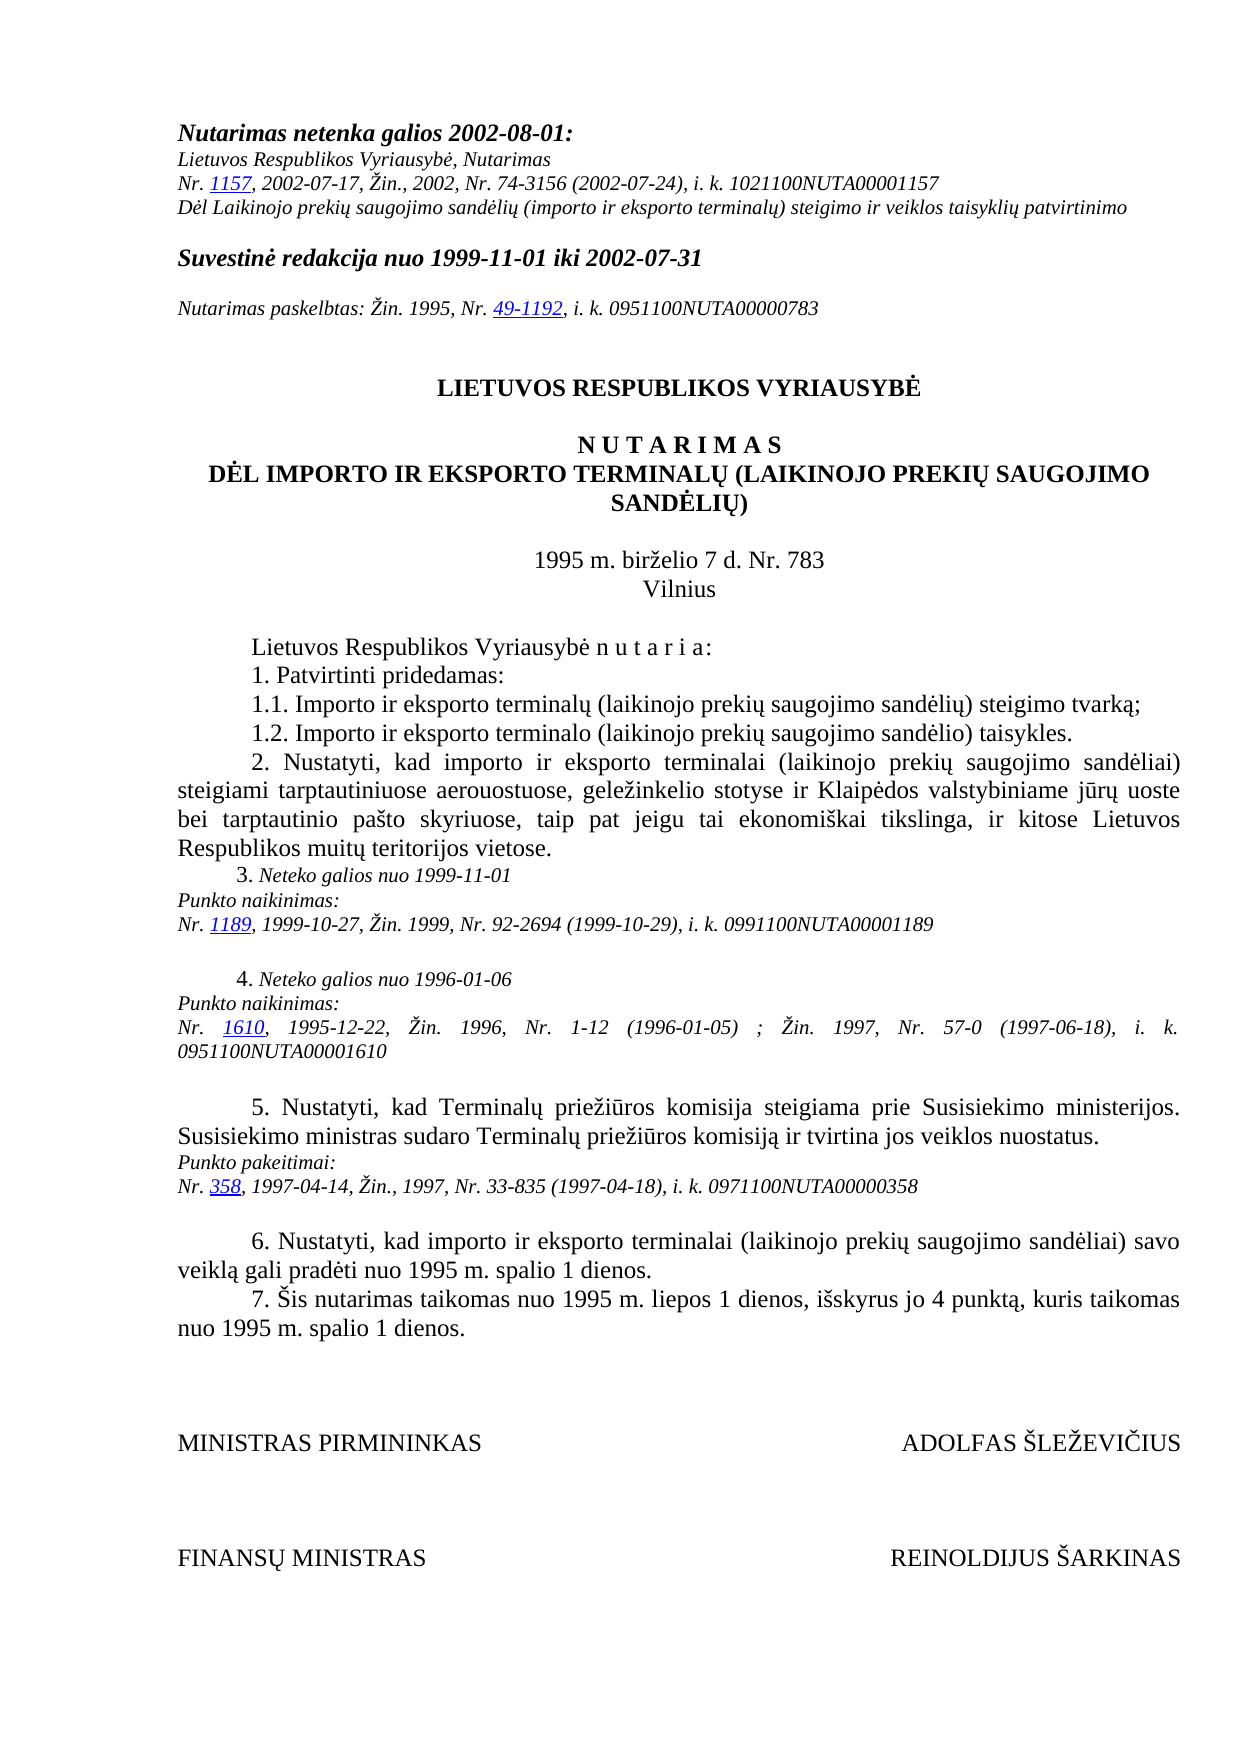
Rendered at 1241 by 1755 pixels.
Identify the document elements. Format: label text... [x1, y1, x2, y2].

text 1.2. Importo ir eksporto terminalo (laikinojo prekių saugojimo sandėlio) taisykles. [177, 718, 1181, 747]
text 1.1. Importo ir eksporto terminalų (laikinojo prekių saugojimo sandėlių) steigimo tvarką; [177, 689, 1181, 718]
text 4. Neteko galios nuo 1996-01-06 [177, 965, 1181, 991]
text Nr. 1189, 1999-10-27, Žin. 1999, Nr. 92-2694 (1999-10-29), i. k. 0991100NUTA00001189 [177, 912, 1181, 936]
text Punkto naikinimas: [177, 991, 1181, 1015]
text 1995 m. birželio 7 d. Nr. 783 [177, 545, 1181, 574]
text Lietuvos Respublikos Vyriausybė, Nutarimas [177, 147, 1181, 171]
text 5. Nustatyti, kad Terminalų priežiūros komisija steigiama prie Susisiekimo ministerijos. Susisiekimo ministras sudaro Terminalų priežiūros komisiją ir tvirtina jos veiklos nuostatus. [177, 1092, 1181, 1149]
text LIETUVOS RESPUBLIKOS VYRIAUSYBĖ [177, 373, 1181, 402]
text 2. Nustatyti, kad importo ir eksporto terminalai (laikinojo prekių saugojimo sandėliai) steigiami tarptautiniuose aerouostuose, geležinkelio stotyse ir Klaipėdos valstybiniame jūrų uoste bei tarptautinio pašto skyriuose, taip pat jeigu tai ekonomiškai tikslinga, ir kitose Lietuvos Respublikos muitų teritorijos vietose. [177, 747, 1181, 862]
text Vilnius [177, 574, 1181, 603]
text 3. Neteko galios nuo 1999-11-01 [177, 862, 1181, 888]
text FINANSŲ MINISTRAS REINOLDIJUS ŠARKINAS [177, 1543, 1181, 1571]
text 7. Šis nutarimas taikomas nuo 1995 m. liepos 1 dienos, išskyrus jo 4 punktą, kuris taikomas nuo 1995 m. spalio 1 dienos. [177, 1284, 1181, 1341]
text N U T A R I M A S [177, 430, 1181, 459]
text Punkto naikinimas: [177, 888, 1181, 912]
text Punkto pakeitimai: [177, 1149, 1181, 1174]
text Lietuvos Respublikos Vyriausybė nutaria: [177, 632, 1181, 660]
text DĖL IMPORTO IR EKSPORTO TERMINALŲ (LAIKINOJO PREKIŲ SAUGOJIMO SANDĖLIŲ) [177, 459, 1181, 517]
text Nr. 1610, 1995-12-22, Žin. 1996, Nr. 1-12 (1996-01-05) ; Žin. 1997, Nr. 57-0 (1997-06-18), i. k. 0951100NUTA00001610 [177, 1015, 1181, 1063]
text Nutarimas netenka galios 2002-08-01: [177, 118, 1181, 147]
text Suvestinė redakcija nuo 1999-11-01 iki 2002-07-31 [177, 243, 1181, 272]
text 6. Nustatyti, kad importo ir eksporto terminalai (laikinojo prekių saugojimo sandėliai) savo veiklą gali pradėti nuo 1995 m. spalio 1 dienos. [177, 1226, 1181, 1284]
text 1. Patvirtinti pridedamas: [177, 660, 1181, 689]
text MINISTRAS PIRMININKAS ADOLFAS ŠLEŽEVIČIUS [177, 1428, 1181, 1456]
text Nutarimas paskelbtas: Žin. 1995, Nr. 49-1192, i. k. 0951100NUTA00000783 [177, 296, 1181, 320]
text Nr. 358, 1997-04-14, Žin., 1997, Nr. 33-835 (1997-04-18), i. k. 0971100NUTA00000358 [177, 1174, 1181, 1198]
text Nr. 1157, 2002-07-17, Žin., 2002, Nr. 74-3156 (2002-07-24), i. k. 1021100NUTA00001157 [177, 171, 1181, 195]
text Dėl Laikinojo prekių saugojimo sandėlių (importo ir eksporto terminalų) steigimo ir veiklos taisyklių patvirtinimo [177, 195, 1181, 219]
